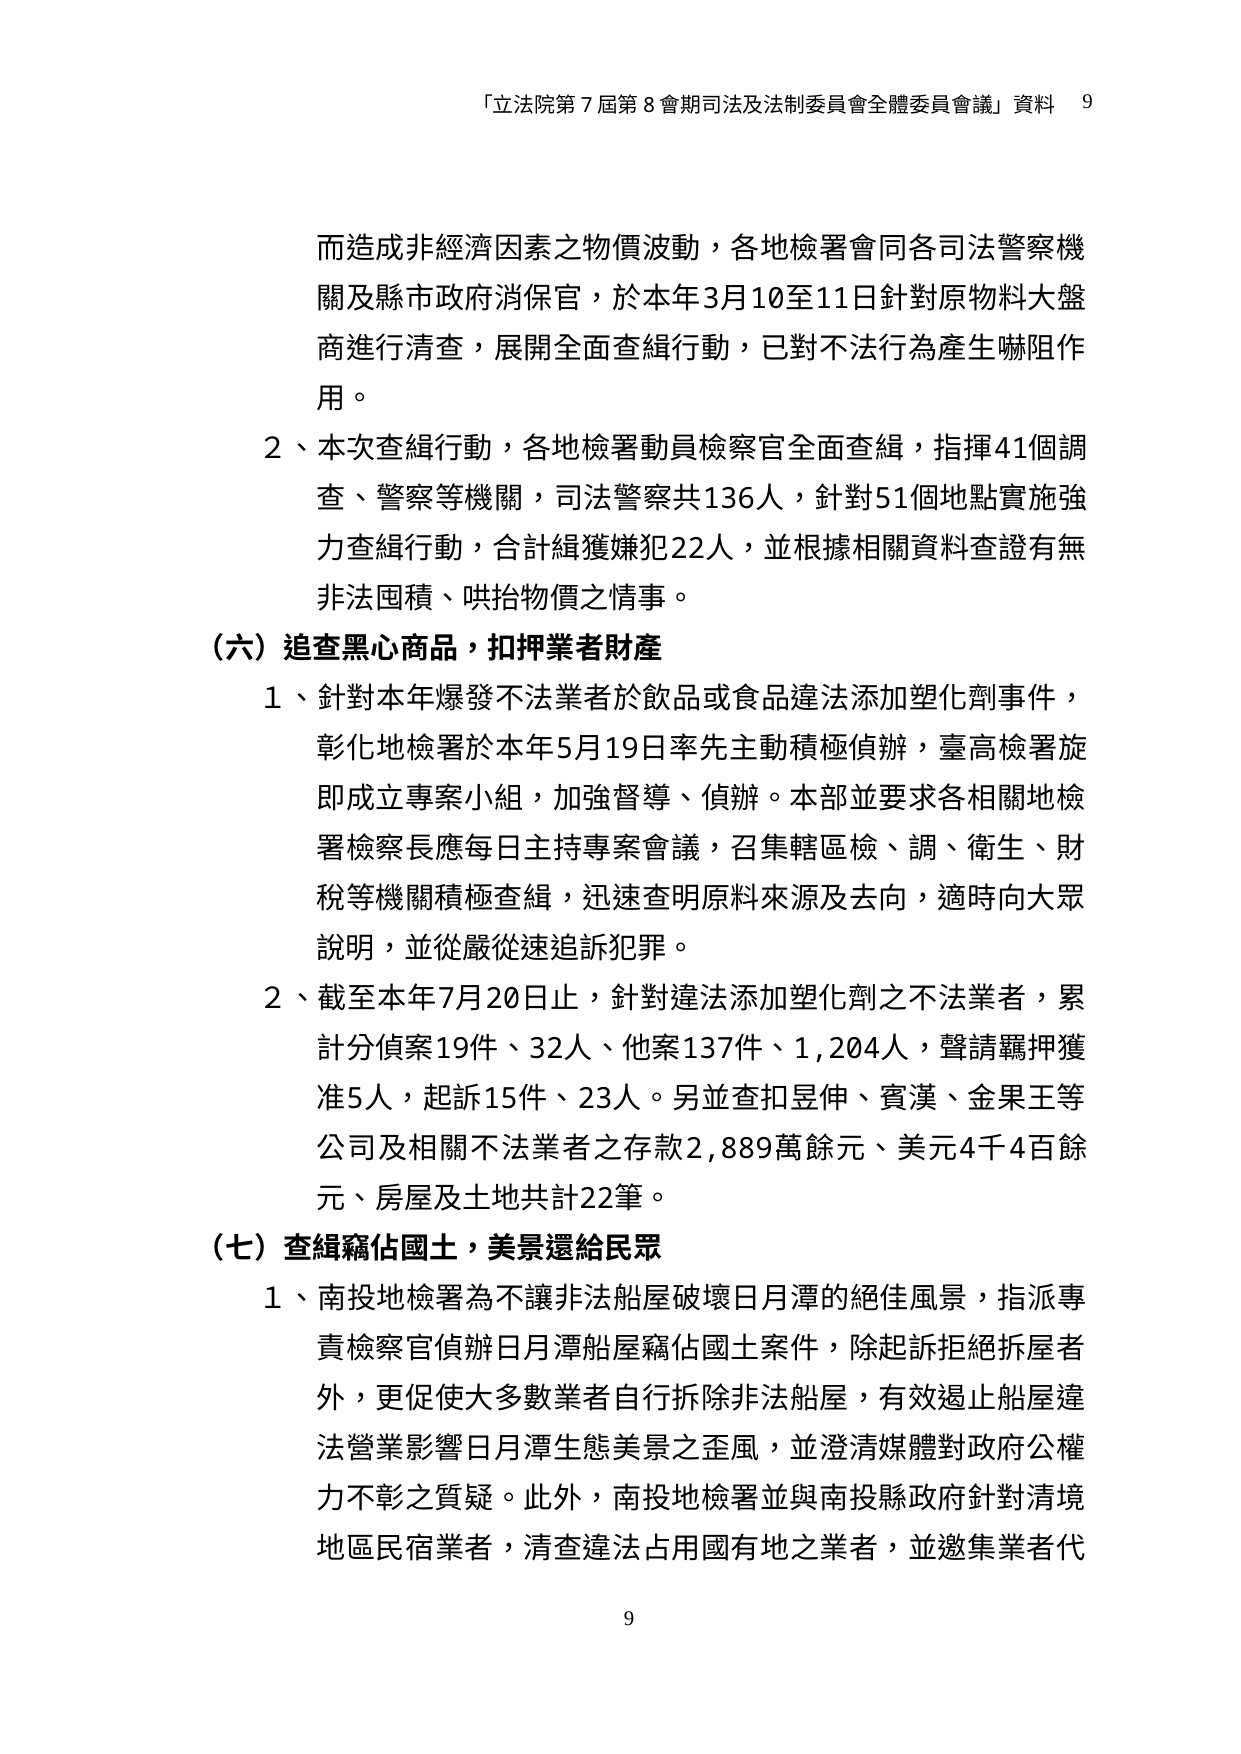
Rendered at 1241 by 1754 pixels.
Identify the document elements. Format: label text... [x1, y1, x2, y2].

text ２、本次查緝行動，各地檢署動員檢察官全面查緝，指揮41個調查、警察等機關，司法警察共136人，針對51個地點實施強力查緝行動，合計緝獲嫌犯22人，並根據相關資料查證有無非法囤積、哄抬物價之情事。 [258, 419, 1087, 619]
text １、南投地檢署為不讓非法船屋破壞日月潭的絕佳風景，指派專責檢察官偵辦日月潭船屋竊佔國土案件，除起訴拒絕拆屋者外，更促使大多數業者自行拆除非法船屋，有效遏止船屋違法營業影響日月潭生態美景之歪風，並澄清媒體對政府公權力不彰之質疑。此外，南投地檢署並與南投縣政府針對清境地區民宿業者，清查違法占用國有地之業者，並邀集業者代 [258, 1269, 1087, 1569]
text （六）追查黑心商品，扣押業者財產 [196, 619, 1087, 669]
text 而造成非經濟因素之物價波動，各地檢署會同各司法警察機關及縣市政府消保官，於本年3月10至11日針對原物料大盤商進行清查，展開全面查緝行動，已對不法行為產生嚇阻作用。 [258, 219, 1087, 419]
text （七）查緝竊佔國土，美景還給民眾 [196, 1219, 1087, 1269]
text １、針對本年爆發不法業者於飲品或食品違法添加塑化劑事件，彰化地檢署於本年5月19日率先主動積極偵辦，臺高檢署旋即成立專案小組，加強督導、偵辦。本部並要求各相關地檢署檢察長應每日主持專案會議，召集轄區檢、調、衛生、財稅等機關積極查緝，迅速查明原料來源及去向，適時向大眾說明，並從嚴從速追訴犯罪。 [258, 669, 1087, 969]
text ２、截至本年7月20日止，針對違法添加塑化劑之不法業者，累計分偵案19件、32人、他案137件、1,204人，聲請羈押獲准5人，起訴15件、23人。另並查扣昱伸、賓漢、金果王等公司及相關不法業者之存款2,889萬餘元、美元4千4百餘元、房屋及土地共計22筆。 [258, 969, 1087, 1219]
